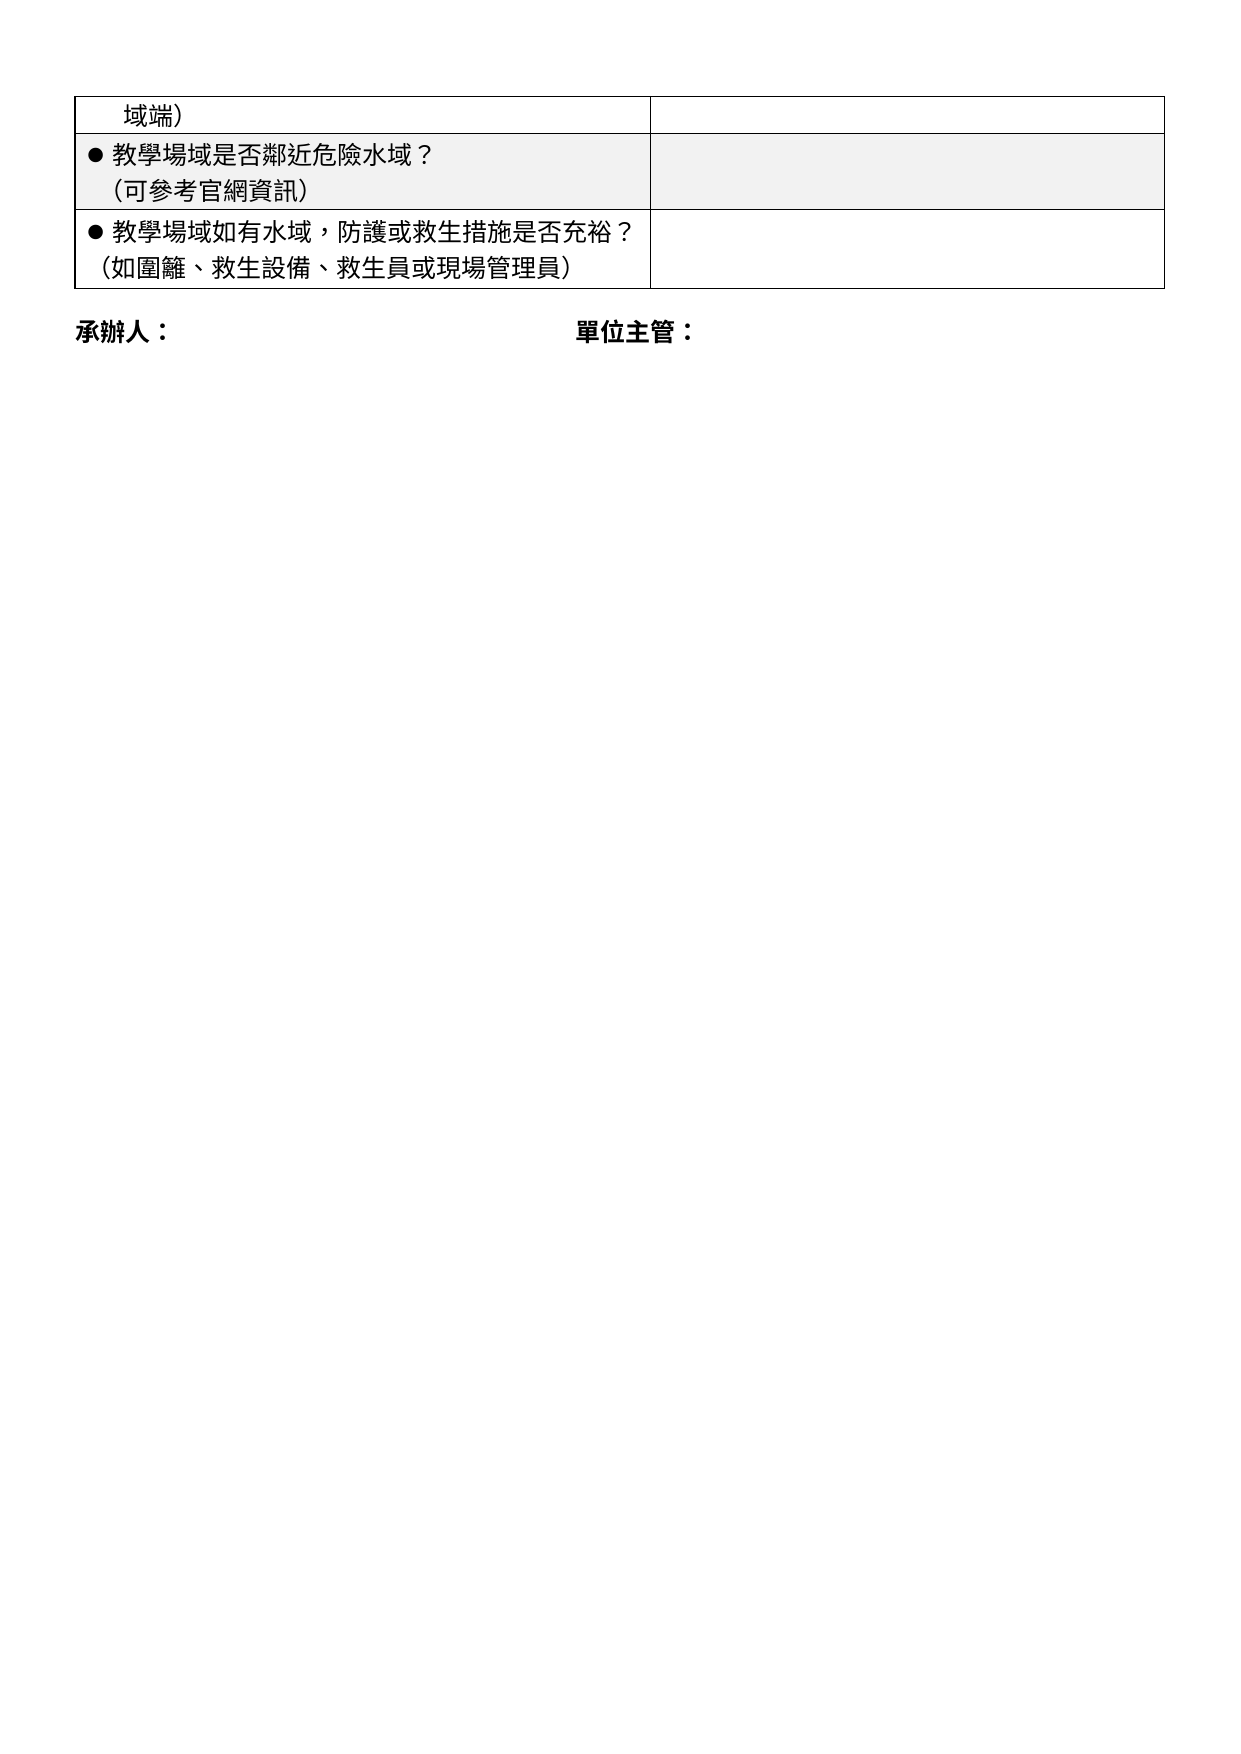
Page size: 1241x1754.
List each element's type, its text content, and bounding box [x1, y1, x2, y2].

table_cell 教學場域是否鄰近危險水域？ （可參考官網資訊） [76, 134, 650, 209]
table_cell 教學場域若處於山坡地，坡地是否安全？ （如坡道、步道；可參考官網資訊或電話詢問場 域端） [76, 97, 650, 133]
table_cell 教學場域如有水域，防護或救生措施是否充裕？（如圍籬、救生設備、救生員或現場管理員） [76, 210, 650, 287]
text 承辦人： 單位主管： [75, 289, 1165, 351]
table_cell [651, 97, 1164, 133]
table_cell [651, 134, 1164, 209]
table_cell [651, 210, 1164, 287]
